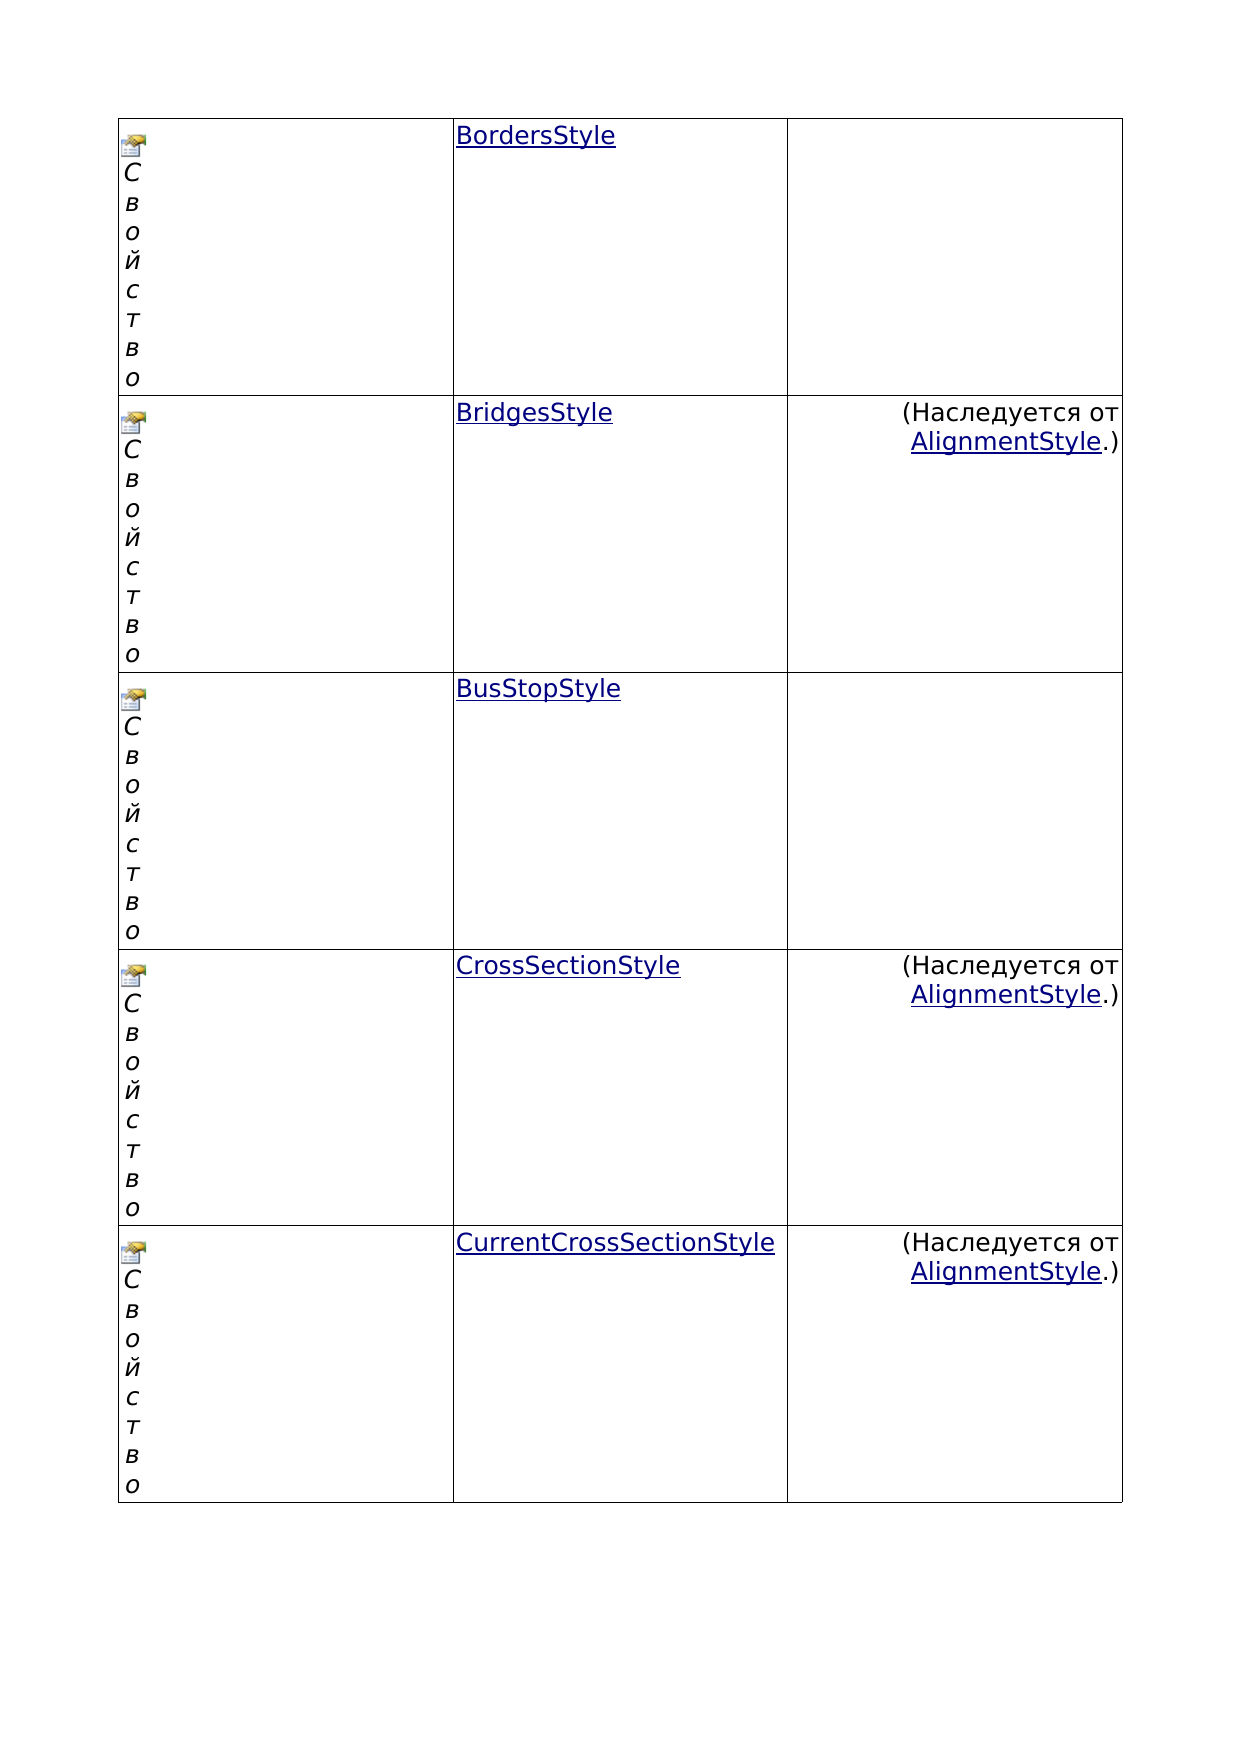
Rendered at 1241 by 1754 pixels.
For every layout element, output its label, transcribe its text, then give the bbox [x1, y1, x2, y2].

table_cell [119, 119, 453, 395]
picture [121, 687, 147, 713]
table_cell [788, 119, 1122, 395]
table_cell [788, 673, 1122, 948]
table_cell BusStopStyle [454, 673, 787, 948]
table_cell (Наследуется от AlignmentStyle.) [788, 1226, 1122, 1502]
table_cell (Наследуется от AlignmentStyle.) [788, 950, 1122, 1225]
table_cell BordersStyle [454, 119, 787, 395]
picture [121, 1240, 147, 1266]
table_cell [119, 673, 453, 948]
table_cell [119, 396, 453, 672]
table_cell CurrentCrossSectionStyle [454, 1226, 787, 1502]
table_cell [119, 950, 453, 1225]
table_cell BridgesStyle [454, 396, 787, 672]
table_cell (Наследуется от AlignmentStyle.) [788, 396, 1122, 672]
table_cell [119, 1226, 453, 1502]
picture [121, 410, 147, 436]
picture [121, 133, 147, 159]
table_cell CrossSectionStyle [454, 950, 787, 1225]
picture [121, 963, 147, 989]
